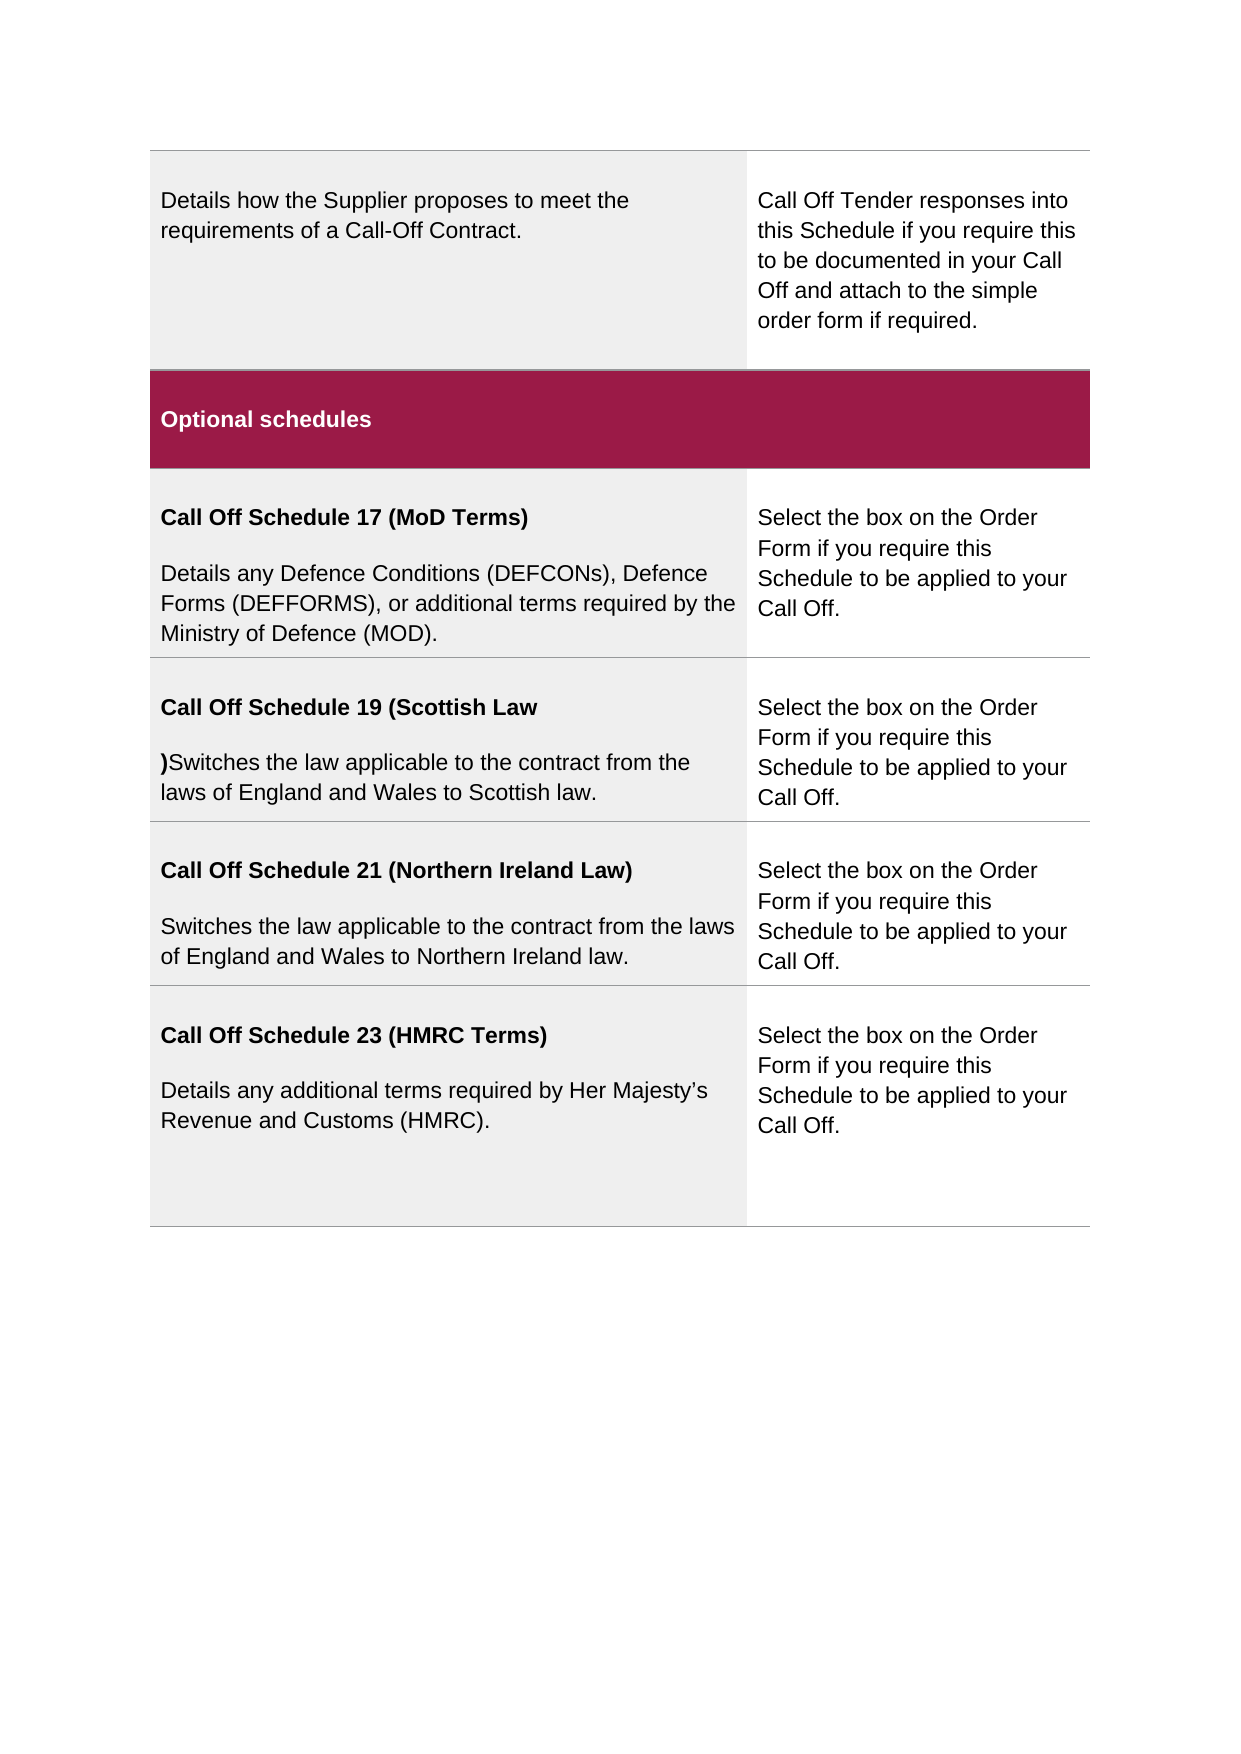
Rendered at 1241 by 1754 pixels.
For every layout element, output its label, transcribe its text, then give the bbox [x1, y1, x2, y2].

table_cell Select the box on the Order Form if you require this Schedule to be applied to your Call Off. [747, 986, 1090, 1226]
table_cell Call Off Schedule 19 (Scottish Law )Switches the law applicable to the contract from the laws of England and Wales to Scottish law. [150, 658, 747, 821]
table_cell Optional schedules [150, 371, 1090, 468]
table_cell Call Off Schedule 17 (MoD Terms) Details any Defence Conditions (DEFCONs), Defence Forms (DEFFORMS), or additional terms required by the Ministry of Defence (MOD). [150, 469, 747, 657]
table_cell Details how the Supplier proposes to meet the requirements of a Call-Off Contract. [150, 151, 747, 369]
table_cell Select the box on the Order Form if you require this Schedule to be applied to your Call Off. [747, 822, 1090, 985]
table_cell Select the box on the Order Form if you require this Schedule to be applied to your Call Off. [747, 658, 1090, 821]
table_cell Call Off Schedule 23 (HMRC Terms) Details any additional terms required by Her Majesty’s Revenue and Customs (HMRC). [150, 986, 747, 1226]
table_cell Call Off Schedule 21 (Northern Ireland Law) Switches the law applicable to the contract from the laws of England and Wales to Northern Ireland law. [150, 822, 747, 985]
table_cell Select the box on the Order Form if you require this Schedule to be applied to your Call Off. [747, 469, 1090, 657]
table_cell Call Off Tender responses into this Schedule if you require this to be documented in your Call Off and attach to the simple order form if required. [747, 151, 1090, 369]
